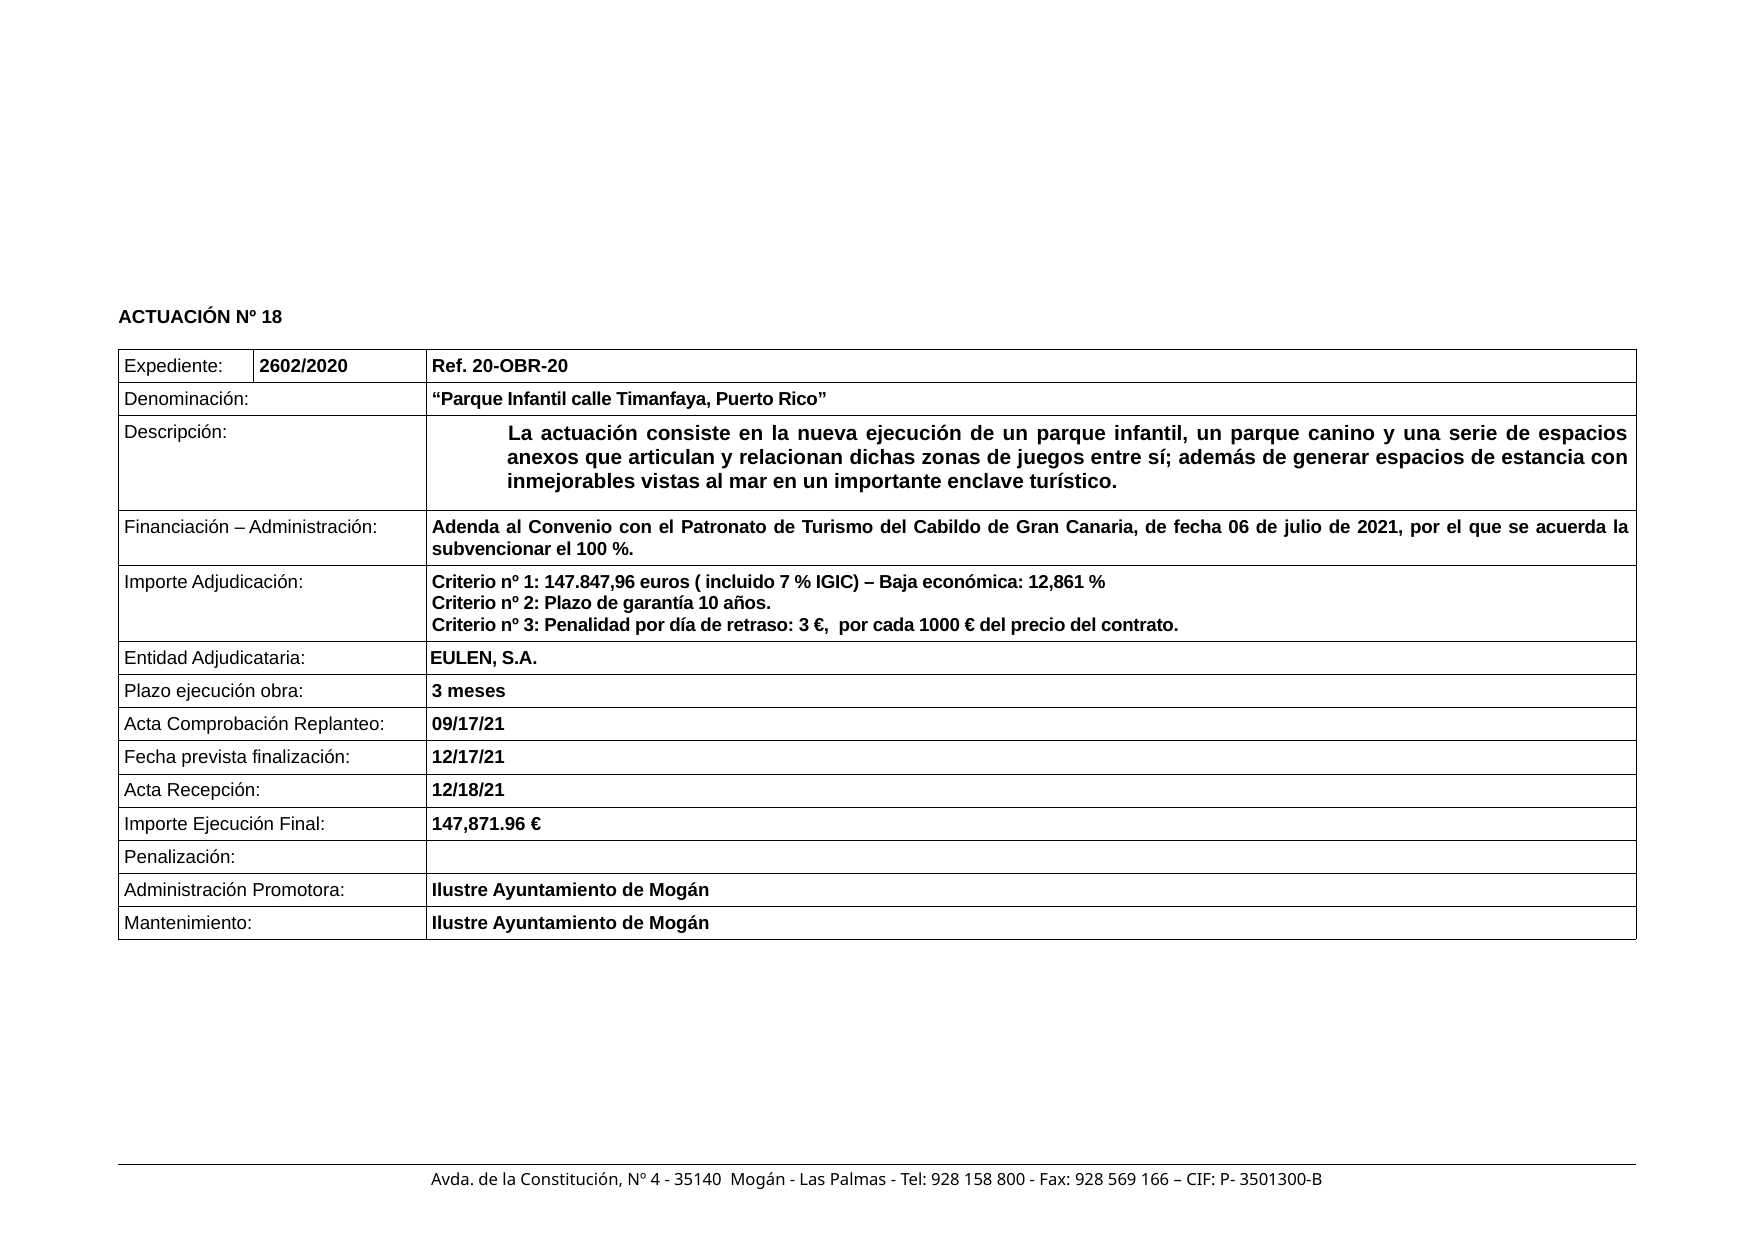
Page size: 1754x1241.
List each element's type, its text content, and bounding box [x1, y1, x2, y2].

table_header Expediente: [119, 350, 253, 382]
table_cell 17/09/21 [427, 708, 1636, 740]
table_cell Fecha prevista finalización: [119, 741, 426, 773]
table_cell 147.871,96 € [427, 808, 1636, 840]
table_cell Administración Promotora: [119, 874, 426, 906]
table_cell Adenda al Convenio con el Patronato de Turismo del Cabildo de Gran Canaria, de fecha 06 de julio de 2021, por el que se acuerda la subvencionar el 100 %. [427, 511, 1636, 565]
table_cell Criterio nº 1: 147.847,96 euros ( incluido 7 % IGIC) – Baja económica: 12,861 % Criterio nº 2: Plazo de garantía 10 años. Criterio nº 3: Penalidad por día de retraso: 3 €, por cada 1000 € del precio del contrato. [427, 566, 1636, 641]
table_cell EULEN, S.A. [427, 642, 1636, 674]
table_cell La actuación consiste en la nueva ejecución de un parque infantil, un parque canino y una serie de espacios anexos que articulan y relacionan dichas zonas de juegos entre sí; además de generar espacios de estancia con inmejorables vistas al mar en un importante enclave turístico. [427, 416, 1636, 510]
table_cell Ilustre Ayuntamiento de Mogán [427, 874, 1636, 906]
table_cell 3 meses [427, 675, 1636, 707]
table_cell 17/12/21 [427, 741, 1636, 773]
table_cell Penalización: [119, 841, 426, 873]
table_cell Plazo ejecución obra: [119, 675, 426, 707]
table_header 2602/2020 [254, 350, 426, 382]
table_cell Mantenimiento: [119, 907, 426, 939]
table_cell Ilustre Ayuntamiento de Mogán [427, 907, 1636, 939]
table_cell Denominación: [119, 383, 426, 415]
table_cell Acta Recepción: [119, 775, 426, 807]
table_cell 18/12/21 [427, 775, 1636, 807]
table_cell Importe Ejecución Final: [119, 808, 426, 840]
table_cell Financiación – Administración: [119, 511, 426, 565]
table_cell [427, 841, 1636, 873]
text ACTUACIÓN Nº 18 [118, 305, 1636, 327]
table_cell Descripción: [119, 416, 426, 510]
table_header Ref. 20-OBR-20 [427, 350, 1636, 382]
table_cell Entidad Adjudicataria: [119, 642, 426, 674]
table_cell “Parque Infantil calle Timanfaya, Puerto Rico” [427, 383, 1636, 415]
table_cell Acta Comprobación Replanteo: [119, 708, 426, 740]
table_cell Importe Adjudicación: [119, 566, 426, 641]
